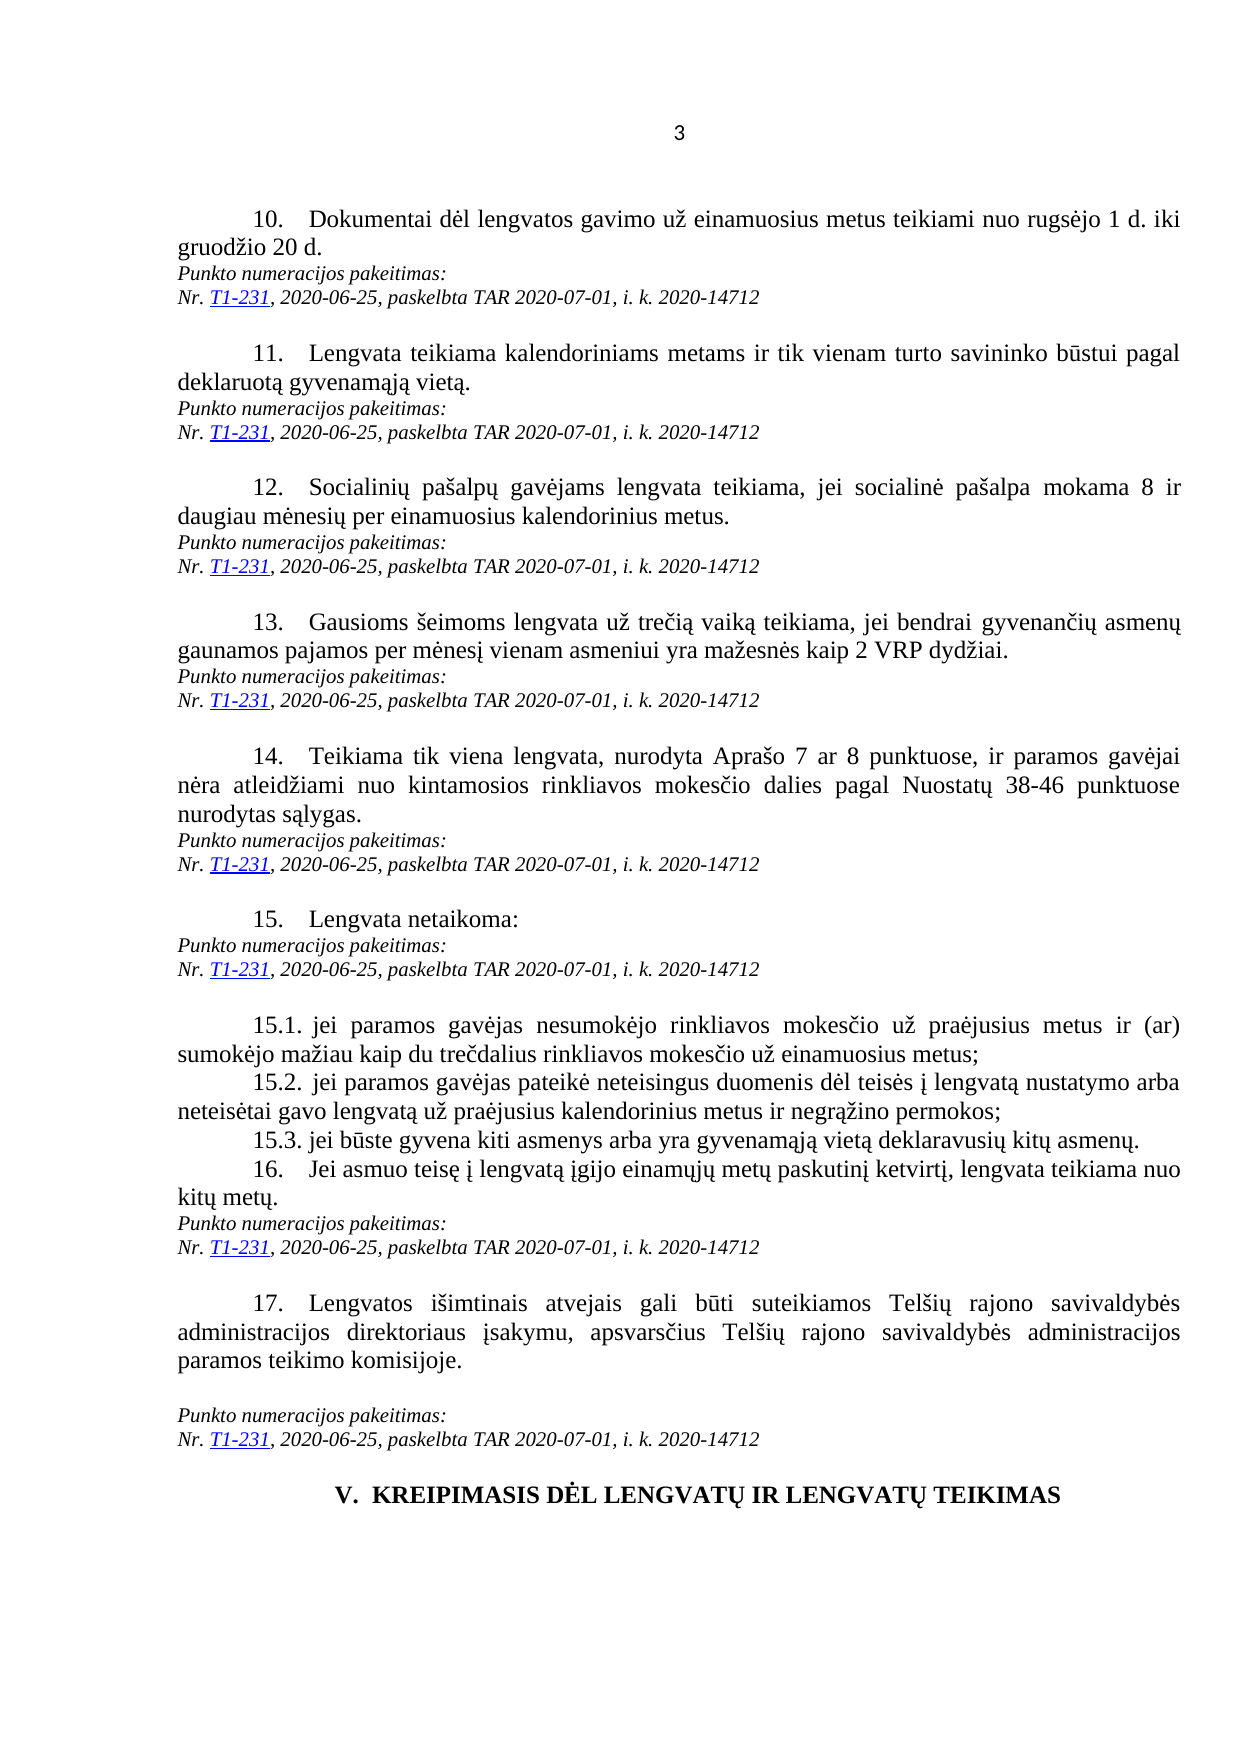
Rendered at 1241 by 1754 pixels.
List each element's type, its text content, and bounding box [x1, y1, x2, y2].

text 15. Lengvata netaikoma: [177, 904, 1181, 933]
text 15.3. jei būste gyvena kiti asmenys arba yra gyvenamąją vietą deklaravusių kitų asmenų. [177, 1125, 1181, 1154]
text Nr. T1-231, 2020-06-25, paskelbta TAR 2020-07-01, i. k. 2020-14712 [177, 1235, 1181, 1259]
text Punkto numeracijos pakeitimas: [177, 261, 1181, 285]
text Punkto numeracijos pakeitimas: [177, 827, 1181, 852]
text 17. Lengvatos išimtinais atvejais gali būti suteikiamos Telšių rajono savivaldybės administracijos direktoriaus įsakymu, apsvarsčius Telšių rajono savivaldybės administracijos paramos teikimo komisijoje. [177, 1288, 1181, 1374]
text 10. Dokumentai dėl lengvatos gavimo už einamuosius metus teikiami nuo rugsėjo 1 d. iki gruodžio 20 d. [177, 204, 1181, 261]
text 16. Jei asmuo teisę į lengvatą įgijo einamųjų metų paskutinį ketvirtį, lengvata teikiama nuo kitų metų. [177, 1154, 1181, 1211]
text Punkto numeracijos pakeitimas: [177, 1211, 1181, 1235]
text 12. Socialinių pašalpų gavėjams lengvata teikiama, jei socialinė pašalpa mokama 8 ir daugiau mėnesių per einamuosius kalendorinius metus. [177, 472, 1181, 530]
text 15.2. jei paramos gavėjas pateikė neteisingus duomenis dėl teisės į lengvatą nustatymo arba neteisėtai gavo lengvatą už praėjusius kalendorinius metus ir negrąžino permokos; [177, 1067, 1181, 1125]
text Nr. T1-231, 2020-06-25, paskelbta TAR 2020-07-01, i. k. 2020-14712 [177, 957, 1181, 981]
text V. KREIPIMASIS DĖL LENGVATŲ IR LENGVATŲ TEIKIMAS [215, 1480, 1181, 1509]
text Punkto numeracijos pakeitimas: [177, 1403, 1181, 1427]
text Punkto numeracijos pakeitimas: [177, 933, 1181, 957]
text Nr. T1-231, 2020-06-25, paskelbta TAR 2020-07-01, i. k. 2020-14712 [177, 285, 1181, 309]
text Punkto numeracijos pakeitimas: [177, 664, 1181, 688]
text 13. Gausioms šeimoms lengvata už trečią vaiką teikiama, jei bendrai gyvenančių asmenų gaunamos pajamos per mėnesį vienam asmeniui yra mažesnės kaip 2 VRP dydžiai. [177, 607, 1181, 664]
text Nr. T1-231, 2020-06-25, paskelbta TAR 2020-07-01, i. k. 2020-14712 [177, 688, 1181, 712]
text 14. Teikiama tik viena lengvata, nurodyta Aprašo 7 ar 8 punktuose, ir paramos gavėjai nėra atleidžiami nuo kintamosios rinkliavos mokesčio dalies pagal Nuostatų 38-46 punktuose nurodytas sąlygas. [177, 741, 1181, 827]
text Nr. T1-231, 2020-06-25, paskelbta TAR 2020-07-01, i. k. 2020-14712 [177, 554, 1181, 578]
text Punkto numeracijos pakeitimas: [177, 530, 1181, 554]
text Punkto numeracijos pakeitimas: [177, 396, 1181, 420]
text Nr. T1-231, 2020-06-25, paskelbta TAR 2020-07-01, i. k. 2020-14712 [177, 420, 1181, 444]
text Nr. T1-231, 2020-06-25, paskelbta TAR 2020-07-01, i. k. 2020-14712 [177, 852, 1181, 876]
text 15.1. jei paramos gavėjas nesumokėjo rinkliavos mokesčio už praėjusius metus ir (ar) sumokėjo mažiau kaip du trečdalius rinkliavos mokesčio už einamuosius metus; [177, 1010, 1181, 1067]
text Nr. T1-231, 2020-06-25, paskelbta TAR 2020-07-01, i. k. 2020-14712 [177, 1427, 1181, 1451]
text 11. Lengvata teikiama kalendoriniams metams ir tik vienam turto savininko būstui pagal deklaruotą gyvenamąją vietą. [177, 338, 1181, 396]
